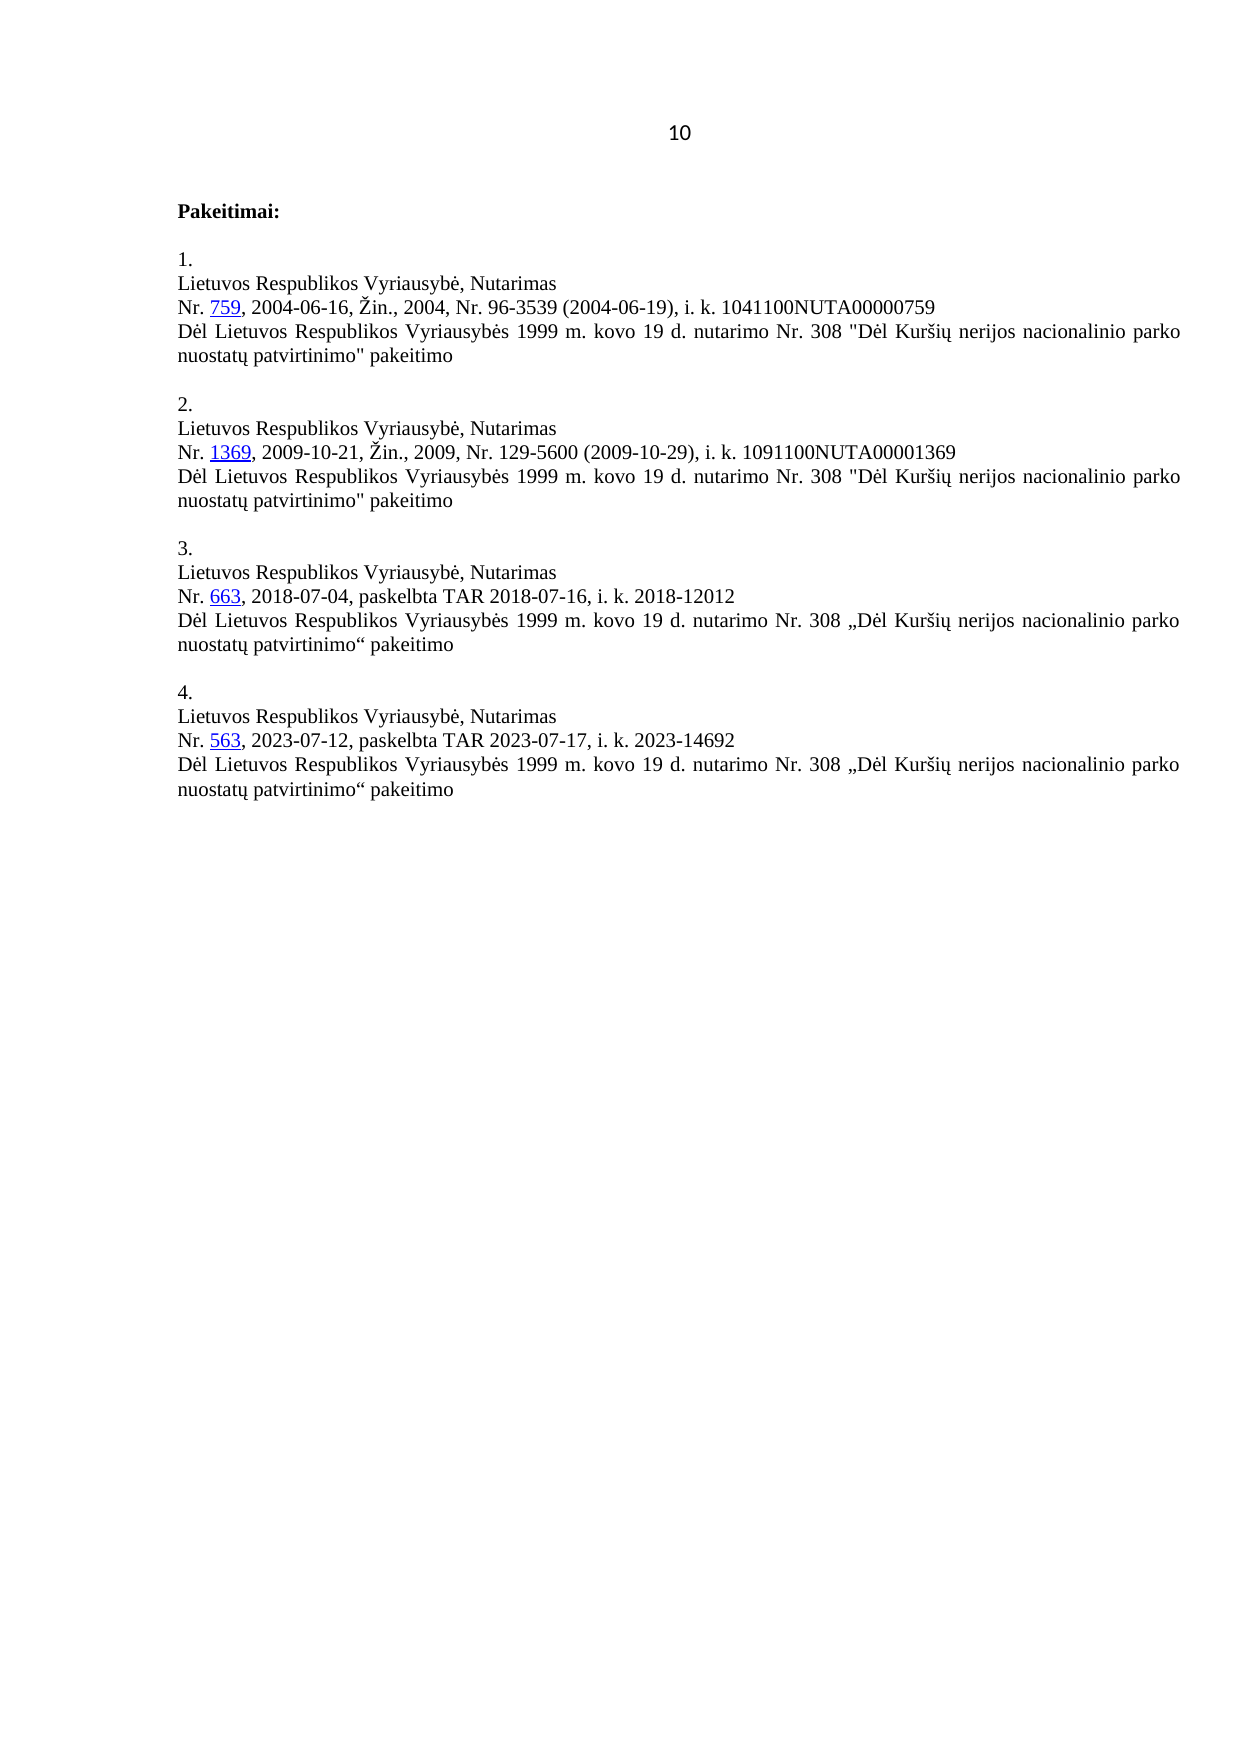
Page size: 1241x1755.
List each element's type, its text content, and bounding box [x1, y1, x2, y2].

text 2. [177, 391, 1181, 416]
text Nr. 563, 2023-07-12, paskelbta TAR 2023-07-17, i. k. 2023-14692 [177, 728, 1181, 752]
text Nr. 759, 2004-06-16, Žin., 2004, Nr. 96-3539 (2004-06-19), i. k. 1041100NUTA00000759 [177, 295, 1181, 319]
text 1. [177, 247, 1181, 271]
text Dėl Lietuvos Respublikos Vyriausybės 1999 m. kovo 19 d. nutarimo Nr. 308 „Dėl Kuršių nerijos nacionalinio parko nuostatų patvirtinimo“ pakeitimo [177, 608, 1181, 656]
text 4. [177, 680, 1181, 704]
text Dėl Lietuvos Respublikos Vyriausybės 1999 m. kovo 19 d. nutarimo Nr. 308 "Dėl Kuršių nerijos nacionalinio parko nuostatų patvirtinimo" pakeitimo [177, 319, 1181, 367]
text Nr. 663, 2018-07-04, paskelbta TAR 2018-07-16, i. k. 2018-12012 [177, 584, 1181, 608]
text Lietuvos Respublikos Vyriausybė, Nutarimas [177, 271, 1181, 295]
text Lietuvos Respublikos Vyriausybė, Nutarimas [177, 704, 1181, 728]
text Lietuvos Respublikos Vyriausybė, Nutarimas [177, 416, 1181, 439]
text Dėl Lietuvos Respublikos Vyriausybės 1999 m. kovo 19 d. nutarimo Nr. 308 „Dėl Kuršių nerijos nacionalinio parko nuostatų patvirtinimo“ pakeitimo [177, 752, 1181, 801]
text 3. [177, 536, 1181, 560]
text Dėl Lietuvos Respublikos Vyriausybės 1999 m. kovo 19 d. nutarimo Nr. 308 "Dėl Kuršių nerijos nacionalinio parko nuostatų patvirtinimo" pakeitimo [177, 464, 1181, 512]
text Lietuvos Respublikos Vyriausybė, Nutarimas [177, 560, 1181, 584]
text Nr. 1369, 2009-10-21, Žin., 2009, Nr. 129-5600 (2009-10-29), i. k. 1091100NUTA00001369 [177, 439, 1181, 464]
text Pakeitimai: [177, 199, 1181, 223]
